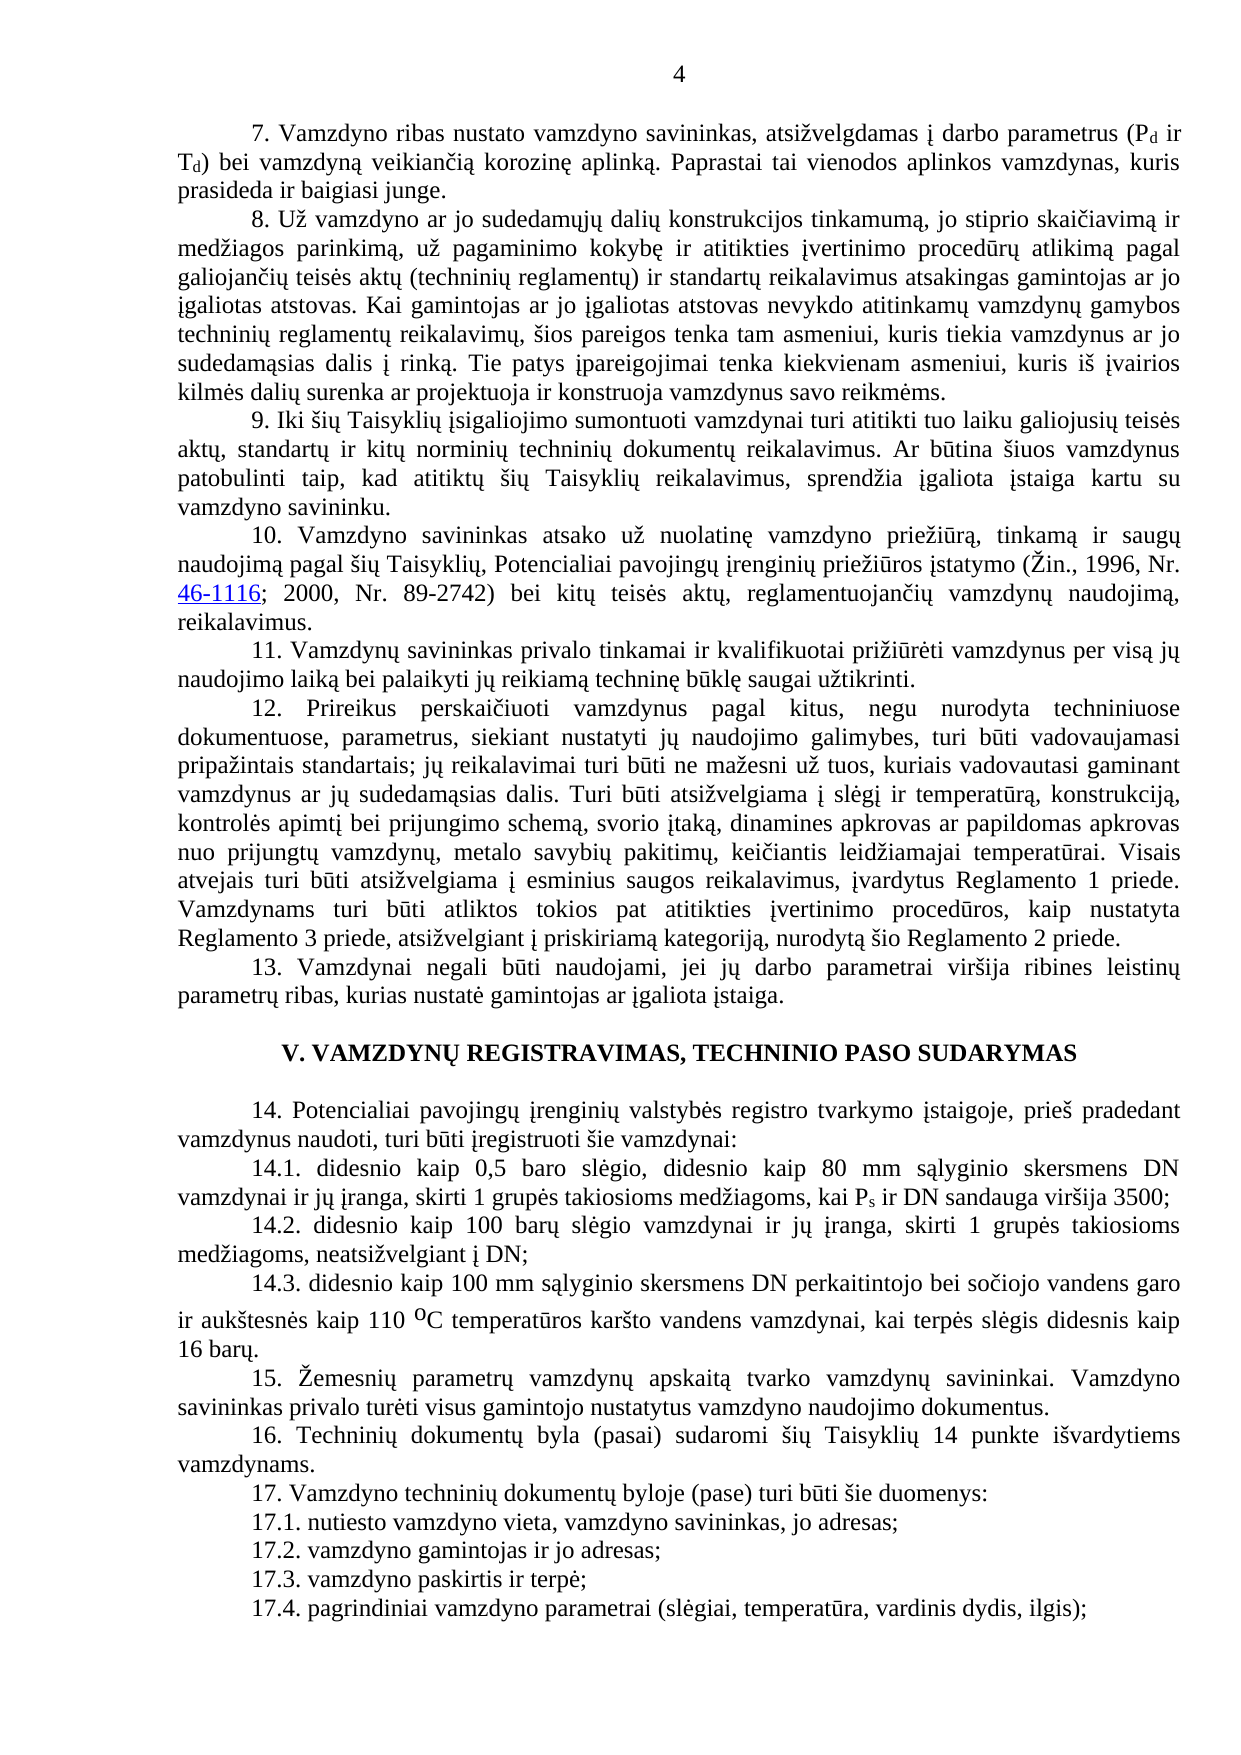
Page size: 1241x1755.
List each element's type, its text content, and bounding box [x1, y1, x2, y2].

text 9. Iki šių Taisyklių įsigaliojimo sumontuoti vamzdynai turi atitikti tuo laiku galiojusių teisės aktų, standartų ir kitų norminių techninių dokumentų reikalavimus. Ar būtina šiuos vamzdynus patobulinti taip, kad atitiktų šių Taisyklių reikalavimus, sprendžia įgaliota įstaiga kartu su vamzdyno savininku. [177, 406, 1181, 521]
text 17.4. pagrindiniai vamzdyno parametrai (slėgiai, temperatūra, vardinis dydis, ilgis); [177, 1593, 1181, 1622]
text 7. Vamzdyno ribas nustato vamzdyno savininkas, atsižvelgdamas į darbo parametrus (Pd ir Td) bei vamzdyną veikiančią korozinę aplinką. Paprastai tai vienodos aplinkos vamzdynas, kuris prasideda ir baigiasi junge. [177, 118, 1181, 204]
text 17.2. vamzdyno gamintojas ir jo adresas; [177, 1535, 1181, 1564]
text 14.3. didesnio kaip 100 mm sąlyginio skersmens DN perkaitintojo bei sočiojo vandens garo ir aukštesnės kaip 110 oC temperatūros karšto vandens vamzdynai, kai terpės slėgis didesnis kaip 16 barų. [177, 1268, 1181, 1363]
text 17.1. nutiesto vamzdyno vieta, vamzdyno savininkas, jo adresas; [177, 1507, 1181, 1535]
text 14.2. didesnio kaip 100 barų slėgio vamzdynai ir jų įranga, skirti 1 grupės takiosioms medžiagoms, neatsižvelgiant į DN; [177, 1211, 1181, 1268]
text 17. Vamzdyno techninių dokumentų byloje (pase) turi būti šie duomenys: [177, 1478, 1181, 1507]
text 8. Už vamzdyno ar jo sudedamųjų dalių konstrukcijos tinkamumą, jo stiprio skaičiavimą ir medžiagos parinkimą, už pagaminimo kokybę ir atitikties įvertinimo procedūrų atlikimą pagal galiojančių teisės aktų (techninių reglamentų) ir standartų reikalavimus atsakingas gamintojas ar jo įgaliotas atstovas. Kai gamintojas ar jo įgaliotas atstovas nevykdo atitinkamų vamzdynų gamybos techninių reglamentų reikalavimų, šios pareigos tenka tam asmeniui, kuris tiekia vamzdynus ar jo sudedamąsias dalis į rinką. Tie patys įpareigojimai tenka kiekvienam asmeniui, kuris iš įvairios kilmės dalių surenka ar projektuoja ir konstruoja vamzdynus savo reikmėms. [177, 204, 1181, 406]
text 12. Prireikus perskaičiuoti vamzdynus pagal kitus, negu nurodyta techniniuose dokumentuose, parametrus, siekiant nustatyti jų naudojimo galimybes, turi būti vadovaujamasi pripažintais standartais; jų reikalavimai turi būti ne mažesni už tuos, kuriais vadovautasi gaminant vamzdynus ar jų sudedamąsias dalis. Turi būti atsižvelgiama į slėgį ir temperatūrą, konstrukciją, kontrolės apimtį bei prijungimo schemą, svorio įtaką, dinamines apkrovas ar papildomas apkrovas nuo prijungtų vamzdynų, metalo savybių pakitimų, keičiantis leidžiamajai temperatūrai. Visais atvejais turi būti atsižvelgiama į esminius saugos reikalavimus, įvardytus Reglamento 1 priede. Vamzdynams turi būti atliktos tokios pat atitikties įvertinimo procedūros, kaip nustatyta Reglamento 3 priede, atsižvelgiant į priskiriamą kategoriją, nurodytą šio Reglamento 2 priede. [177, 693, 1181, 952]
text 10. Vamzdyno savininkas atsako už nuolatinę vamzdyno priežiūrą, tinkamą ir saugų naudojimą pagal šių Taisyklių, Potencialiai pavojingų įrenginių priežiūros įstatymo (Žin., 1996, Nr. 46-1116; 2000, Nr. 89-2742) bei kitų teisės aktų, reglamentuojančių vamzdynų naudojimą, reikalavimus. [177, 521, 1181, 636]
text V. VAMZDYNŲ Registravimas, techninio paso sudarymas [177, 1038, 1181, 1067]
text 14. Potencialiai pavojingų įrenginių valstybės registro tvarkymo įstaigoje, prieš pradedant vamzdynus naudoti, turi būti įregistruoti šie vamzdynai: [177, 1096, 1181, 1153]
text 14.1. didesnio kaip 0,5 baro slėgio, didesnio kaip 80 mm sąlyginio skersmens DN vamzdynai ir jų įranga, skirti 1 grupės takiosioms medžiagoms, kai Ps ir DN sandauga viršija 3500; [177, 1153, 1181, 1211]
text 16. Techninių dokumentų byla (pasai) sudaromi šių Taisyklių 14 punkte išvardytiems vamzdynams. [177, 1420, 1181, 1478]
text 15. Žemesnių parametrų vamzdynų apskaitą tvarko vamzdynų savininkai. Vamzdyno savininkas privalo turėti visus gamintojo nustatytus vamzdyno naudojimo dokumentus. [177, 1363, 1181, 1420]
text 13. Vamzdynai negali būti naudojami, jei jų darbo parametrai viršija ribines leistinų parametrų ribas, kurias nustatė gamintojas ar įgaliota įstaiga. [177, 952, 1181, 1009]
text 17.3. vamzdyno paskirtis ir terpė; [177, 1564, 1181, 1593]
text 11. Vamzdynų savininkas privalo tinkamai ir kvalifikuotai prižiūrėti vamzdynus per visą jų naudojimo laiką bei palaikyti jų reikiamą techninę būklę saugai užtikrinti. [177, 636, 1181, 693]
